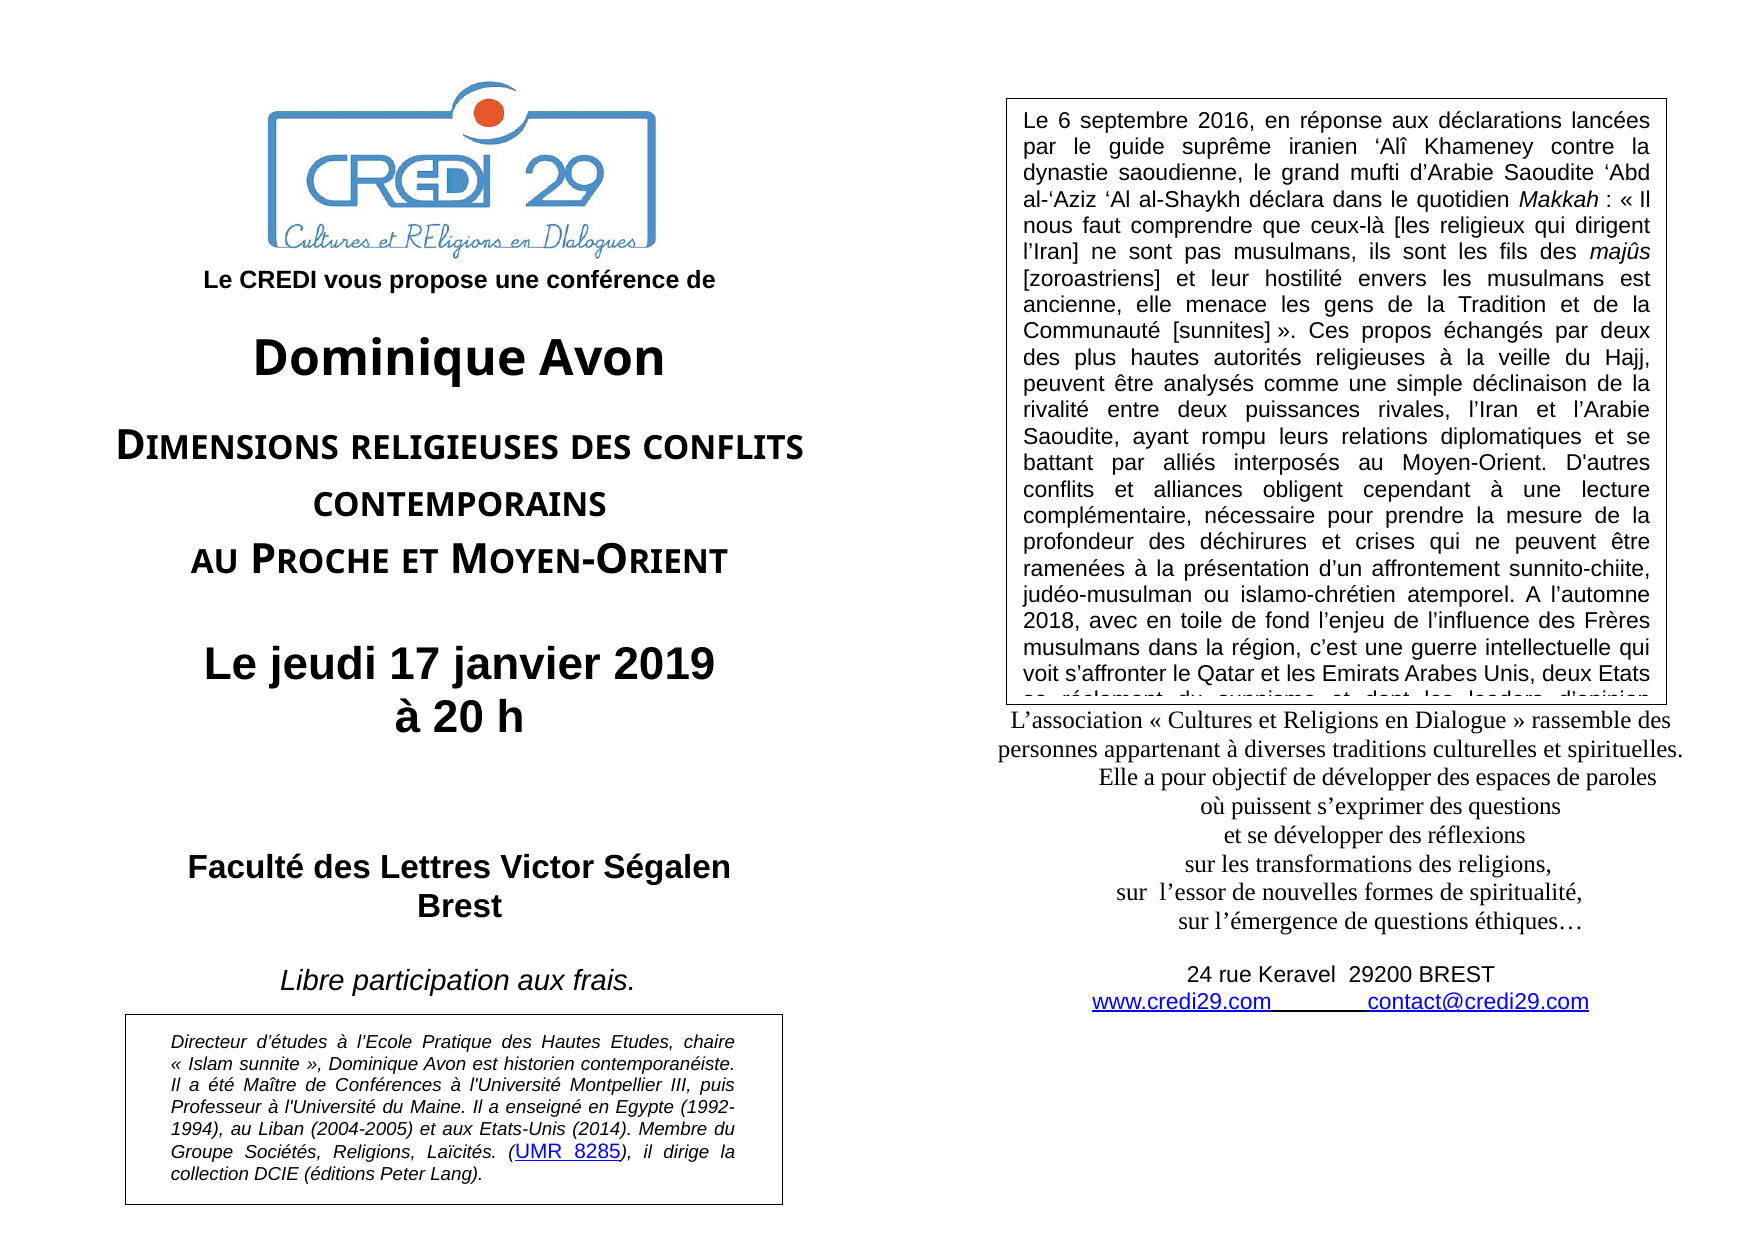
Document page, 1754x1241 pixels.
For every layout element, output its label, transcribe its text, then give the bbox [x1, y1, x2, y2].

text Dominique Avon [56, 322, 806, 390]
text Dimensions religieuses des conflits contemporains [112, 415, 806, 529]
text www.credi29.com contact@credi29.com [994, 988, 1687, 1014]
text Brest [112, 886, 806, 924]
text à 20 h [112, 689, 806, 742]
text Le jeudi 17 janvier 2019 [112, 637, 806, 689]
text et se développer des réflexions [1067, 820, 1687, 849]
text Libre participation aux frais. [112, 963, 806, 996]
text Elle a pour objectif de développer des espaces de paroles [1067, 762, 1687, 791]
text L’association « Cultures et Religions en Dialogue » rassemble des personnes appartenant à diverses traditions culturelles et spirituelles. [994, 128, 1687, 762]
text Directeur d’études à l’Ecole Pratique des Hautes Etudes, chaire « Islam sunnite », Dominique Avon est historien contemporanéiste. Il a été Maître de Conférences à l'Université Montpellier III, puis Professeur à l'Université du Maine. Il a enseigné en Egypte (1992-1994), au Liban (2004-2005) et aux Etats-Unis (2014). Membre du Groupe Sociétés, Religions, Laïcités. (UMR 8285), il dirige la collection DCIE (éditions Peter Lang). [171, 1031, 737, 1184]
text au Proche et Moyen-Orient [112, 529, 806, 586]
subtitle Le CREDI vous propose une conférence de [112, 264, 806, 293]
text Le 6 septembre 2016, en réponse aux déclarations lancées par le guide suprême iranien ‘Alî Khameney contre la dynastie saoudienne, le grand mufti d’Arabie Saoudite ‘Abd al-‘Aziz ‘Al al-Shaykh déclara dans le quotidien Makkah : « Il nous faut comprendre que ceux-là [les religieux qui dirigent l’Iran] ne sont pas musulmans, ils sont les fils des majûs [zoroastriens] et leur hostilité envers les musulmans est ancienne, elle menace les gens de la Tradition et de la Communauté [sunnites] ». Ces propos échangés par deux des plus hautes autorités religieuses à la veille du Hajj, peuvent être analysés comme une simple déclinaison de la rivalité entre deux puissances rivales, l’Iran et l’Arabie Saoudite, ayant rompu leurs relations diplomatiques et se battant par alliés interposés au Moyen-Orient. D'autres conflits et alliances obligent cependant à une lecture complémentaire, nécessaire pour prendre la mesure de la profondeur des déchirures et crises qui ne peuvent être ramenées à la présentation d’un affrontement sunnito-chiite, judéo-musulman ou islamo-chrétien atemporel. A l’automne 2018, avec en toile de fond l’enjeu de l’influence des Frères musulmans dans la région, c’est une guerre intellectuelle qui voit s’affronter le Qatar et les Emirats Arabes Unis, deux Etats se réclamant du sunnisme et dont les leaders d’opinion s'accusent mutuellement de dévoyer l’islam.. [1023, 107, 1651, 696]
subtitle Faculté des Lettres Victor Ségalen [112, 847, 806, 886]
text où puissent s’exprimer des questions [1067, 791, 1687, 820]
text 24 rue Keravel 29200 BREST [994, 961, 1687, 988]
text sur les transformations des religions, sur l’essor de nouvelles formes de spiritualité, sur l’émergence de questions éthiques… [1067, 849, 1687, 935]
